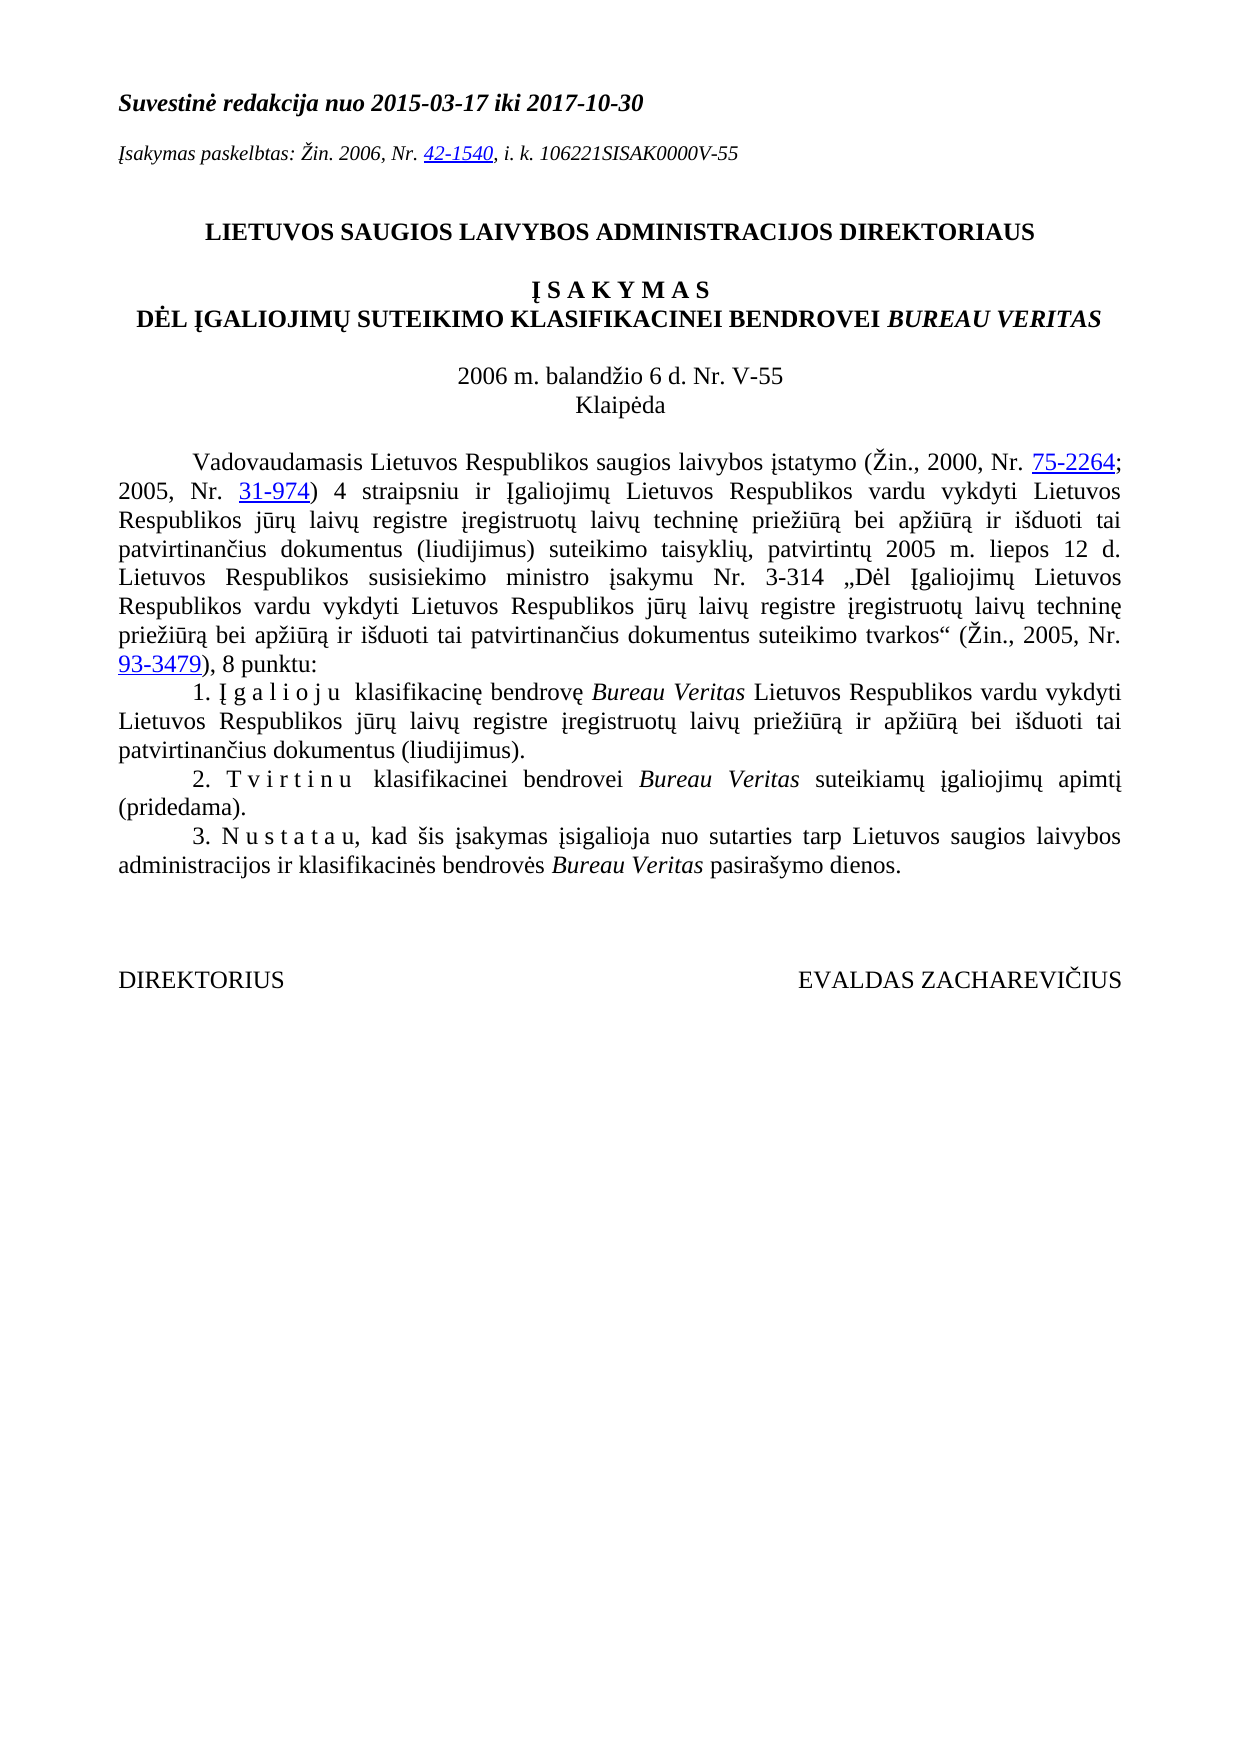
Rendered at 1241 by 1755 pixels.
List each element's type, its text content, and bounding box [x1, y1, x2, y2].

text DIREKTORIUS EVALDAS ZACHAREVIČIUS [118, 965, 1122, 994]
text 1. Įgalioju klasifikacinę bendrovę Bureau Veritas Lietuvos Respublikos vardu vykdyti Lietuvos Respublikos jūrų laivų registre įregistruotų laivų priežiūrą ir apžiūrą bei išduoti tai patvirtinančius dokumentus (liudijimus). [118, 677, 1122, 764]
text Vadovaudamasis Lietuvos Respublikos saugios laivybos įstatymo (Žin., 2000, Nr. 75-2264; 2005, Nr. 31-974) 4 straipsniu ir Įgaliojimų Lietuvos Respublikos vardu vykdyti Lietuvos Respublikos jūrų laivų registre įregistruotų laivų techninę priežiūrą bei apžiūrą ir išduoti tai patvirtinančius dokumentus (liudijimus) suteikimo taisyklių, patvirtintų 2005 m. liepos 12 d. Lietuvos Respublikos susisiekimo ministro įsakymu Nr. 3-314 „Dėl Įgaliojimų Lietuvos Respublikos vardu vykdyti Lietuvos Respublikos jūrų laivų registre įregistruotų laivų techninę priežiūrą bei apžiūrą ir išduoti tai patvirtinančius dokumentus suteikimo tvarkos“ (Žin., 2005, Nr. 93-3479), 8 punktu: [118, 447, 1122, 677]
text DĖL ĮGALIOJIMŲ SUTEIKIMO KLASIFIKACINEI BENDROVEI BUREAU VERITAS [118, 304, 1122, 332]
text 2. Tvirtinu klasifikacinei bendrovei Bureau Veritas suteikiamų įgaliojimų apimtį (pridedama). [118, 764, 1122, 821]
text Klaipėda [118, 390, 1122, 419]
text Įsakymas paskelbtas: Žin. 2006, Nr. 42-1540, i. k. 106221SISAK0000V-55 [118, 141, 1122, 165]
text 3. Nustatau, kad šis įsakymas įsigalioja nuo sutarties tarp Lietuvos saugios laivybos administracijos ir klasifikacinės bendrovės Bureau Veritas pasirašymo dienos. [118, 821, 1122, 879]
text Suvestinė redakcija nuo 2015-03-17 iki 2017-10-30 [118, 88, 1122, 117]
text 2006 m. balandžio 6 d. Nr. V-55 [118, 361, 1122, 390]
text ĮSAKYMAS [118, 275, 1122, 304]
text LIETUVOS SAUGIOS LAIVYBOS ADMINISTRACIJOS DIREKTORIAUS [118, 217, 1122, 246]
